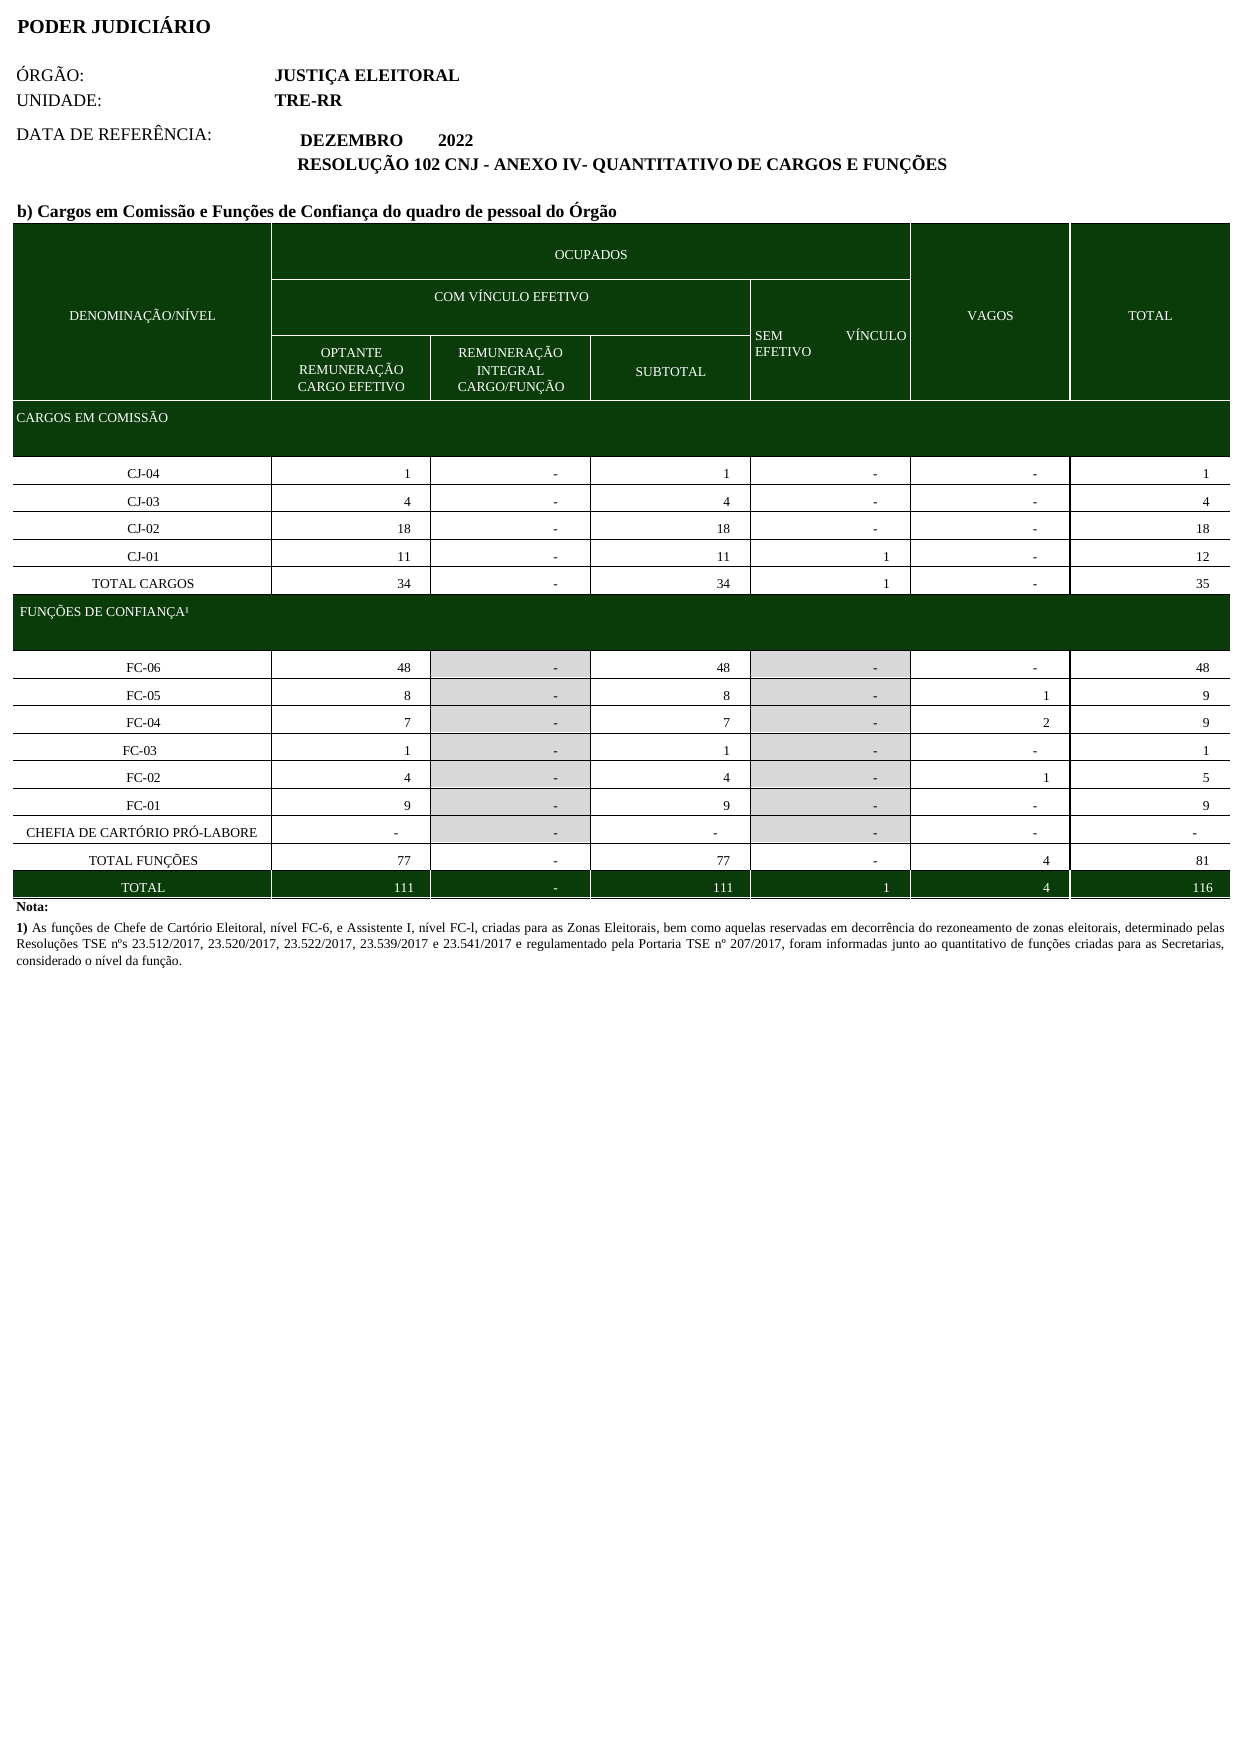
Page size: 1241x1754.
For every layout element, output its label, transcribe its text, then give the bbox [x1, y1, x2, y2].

table_cell UNIDADE: [16, 90, 274, 124]
table_cell 9 [1071, 706, 1230, 732]
text 1) As funções de Chefe de Cartório Eleitoral, nível FC-6, e Assistente I, nível FC-l, criadas para as Zonas Eleitorais, bem como aquelas reservadas em decorrência do rezoneamento de zonas eleitorais, determinado pelas Resoluções TSE nºs 23.512/2017, 23.520/2017, 23.522/2017, 23.539/2017 e 23.541/2017 e regulamentado pela Portaria TSE nº 207/2017, foram informadas junto ao quantitativo de funções criadas para as Secretarias, considerado o nível da função. [16, 919, 1227, 968]
table_cell - [431, 567, 590, 594]
table_cell 8 [272, 679, 430, 705]
table_header TOTAL [1071, 224, 1230, 400]
table_cell - [751, 816, 910, 842]
table_cell 48 [1071, 651, 1230, 677]
table_cell [271, 595, 431, 650]
table_cell 1 [751, 540, 910, 566]
text PODER JUDICIÁRIO [17, 15, 1227, 38]
table_header JUSTIÇA ELEITORAL [274, 65, 473, 90]
table_cell DATA DE REFERÊNCIA: [16, 124, 274, 153]
table_cell REMUNERAÇÃO INTEGRAL CARGO/FUNÇÃO [431, 336, 590, 400]
table_cell - [272, 816, 430, 842]
table_cell 9 [272, 789, 430, 815]
table_cell [1070, 401, 1230, 456]
table_cell - [431, 651, 590, 677]
table_cell FC-06 [13, 651, 271, 677]
table_header [272, 224, 431, 279]
table_cell 1 [751, 567, 910, 594]
table_cell 7 [272, 706, 430, 732]
table_cell 1 [751, 871, 910, 897]
table_cell TOTAL FUNÇÕES [13, 844, 271, 870]
table_cell FUNÇÕES DE CONFIANÇA¹ [13, 595, 271, 650]
table_cell [750, 401, 910, 456]
table_cell - [751, 679, 910, 705]
table_cell 111 [591, 871, 750, 897]
table_cell CJ-04 [13, 457, 271, 484]
table_header VAGOS [911, 224, 1069, 400]
table_cell 4 [1071, 485, 1230, 511]
table_cell 4 [591, 761, 750, 787]
table_cell 9 [1071, 789, 1230, 815]
table_cell 5 [1071, 761, 1230, 787]
table_cell 1 [591, 734, 750, 760]
table_cell 18 [1071, 512, 1230, 539]
table_cell 1 [272, 457, 430, 484]
table_cell - [431, 457, 590, 484]
table_cell 34 [272, 567, 430, 594]
table_cell [431, 595, 750, 650]
table_cell - [431, 540, 590, 566]
table_cell - [591, 816, 750, 842]
table_cell 35 [1071, 567, 1230, 594]
table_cell [271, 401, 431, 456]
table_cell 9 [591, 789, 750, 815]
table_cell - [431, 485, 590, 511]
table_cell 1 [911, 761, 1069, 787]
table_cell - [751, 651, 910, 677]
table_header DENOMINAÇÃO/NÍVEL [13, 224, 271, 400]
table_cell - [911, 734, 1069, 760]
table_cell - [431, 844, 590, 870]
table_cell [910, 401, 1070, 456]
table_cell - [751, 512, 910, 539]
text b) Cargos em Comissão e Funções de Confiança do quadro de pessoal do Órgão [17, 201, 1227, 221]
table_header OCUPADOS [431, 224, 750, 279]
table_cell 18 [272, 512, 430, 539]
table_cell 1 [591, 457, 750, 484]
table_cell 9 [1071, 679, 1230, 705]
table_cell 1 [1071, 457, 1230, 484]
table_cell TOTAL CARGOS [13, 567, 271, 594]
table_cell [431, 401, 750, 456]
table_cell [910, 595, 1070, 650]
table_cell FC-04 [13, 706, 271, 732]
table_cell - [911, 485, 1069, 511]
table_cell CJ-01 [13, 540, 271, 566]
table_cell - [431, 789, 590, 815]
table_cell 12 [1071, 540, 1230, 566]
table_cell - [911, 651, 1069, 677]
table_cell 1 [272, 734, 430, 760]
table_cell [750, 595, 910, 650]
table_cell - [431, 512, 590, 539]
table_cell - [751, 844, 910, 870]
table_cell TOTAL [13, 871, 271, 897]
table_cell - [751, 761, 910, 787]
table_cell 4 [911, 844, 1069, 870]
table_cell - [1071, 816, 1230, 842]
table_cell 11 [591, 540, 750, 566]
table_cell 11 [272, 540, 430, 566]
table_cell 1 [911, 679, 1069, 705]
table_cell - [751, 457, 910, 484]
table_cell - [431, 816, 590, 842]
table_cell - [751, 789, 910, 815]
table_cell FC-03 [13, 734, 271, 760]
table_cell 111 [272, 871, 430, 897]
table_cell - [751, 706, 910, 732]
table_cell DEZEMBRO 2022 [274, 124, 473, 153]
table_cell SEM VÍNCULO EFETIVO [751, 280, 910, 400]
table_cell - [751, 734, 910, 760]
table_cell OPTANTE REMUNERAÇÃO CARGO EFETIVO [272, 336, 430, 400]
table_cell 1 [1071, 734, 1230, 760]
table_cell CJ-03 [13, 485, 271, 511]
table_cell 4 [591, 485, 750, 511]
text RESOLUÇÃO 102 CNJ - ANEXO IV- QUANTITATIVO DE CARGOS E FUNÇÕES [17, 153, 1227, 174]
table_cell 8 [591, 679, 750, 705]
table_cell [272, 280, 431, 335]
table_cell FC-02 [13, 761, 271, 787]
table_cell - [911, 567, 1069, 594]
table_cell 4 [911, 871, 1069, 897]
table_cell - [431, 871, 590, 897]
table_cell 4 [272, 485, 430, 511]
table_cell TRE-RR [274, 90, 473, 124]
table_cell [1070, 595, 1230, 650]
table_cell 34 [591, 567, 750, 594]
text Nota: [16, 899, 1227, 914]
table_cell 77 [591, 844, 750, 870]
table_cell - [431, 761, 590, 787]
table_cell - [911, 789, 1069, 815]
table_cell - [431, 706, 590, 732]
table_header [750, 224, 910, 279]
table_header ÓRGÃO: [16, 65, 274, 90]
table_cell 18 [591, 512, 750, 539]
table_cell COM VÍNCULO EFETIVO [431, 280, 750, 335]
table_cell 7 [591, 706, 750, 732]
table_cell - [751, 485, 910, 511]
table_cell CHEFIA DE CARTÓRIO PRÓ-LABORE [13, 816, 271, 842]
table_cell CJ-02 [13, 512, 271, 539]
table_cell 48 [272, 651, 430, 677]
table_cell 81 [1071, 844, 1230, 870]
table_cell 116 [1071, 871, 1230, 897]
table_cell - [911, 816, 1069, 842]
table_cell - [431, 734, 590, 760]
table_cell 4 [272, 761, 430, 787]
table_cell - [911, 540, 1069, 566]
table_cell CARGOS EM COMISSÃO [13, 401, 271, 456]
table_cell FC-01 [13, 789, 271, 815]
table_cell - [431, 679, 590, 705]
table_cell - [911, 512, 1069, 539]
table_cell 2 [911, 706, 1069, 732]
table_cell 77 [272, 844, 430, 870]
table_cell SUBTOTAL [591, 336, 750, 400]
table_cell 48 [591, 651, 750, 677]
table_cell FC-05 [13, 679, 271, 705]
table_cell - [911, 457, 1069, 484]
